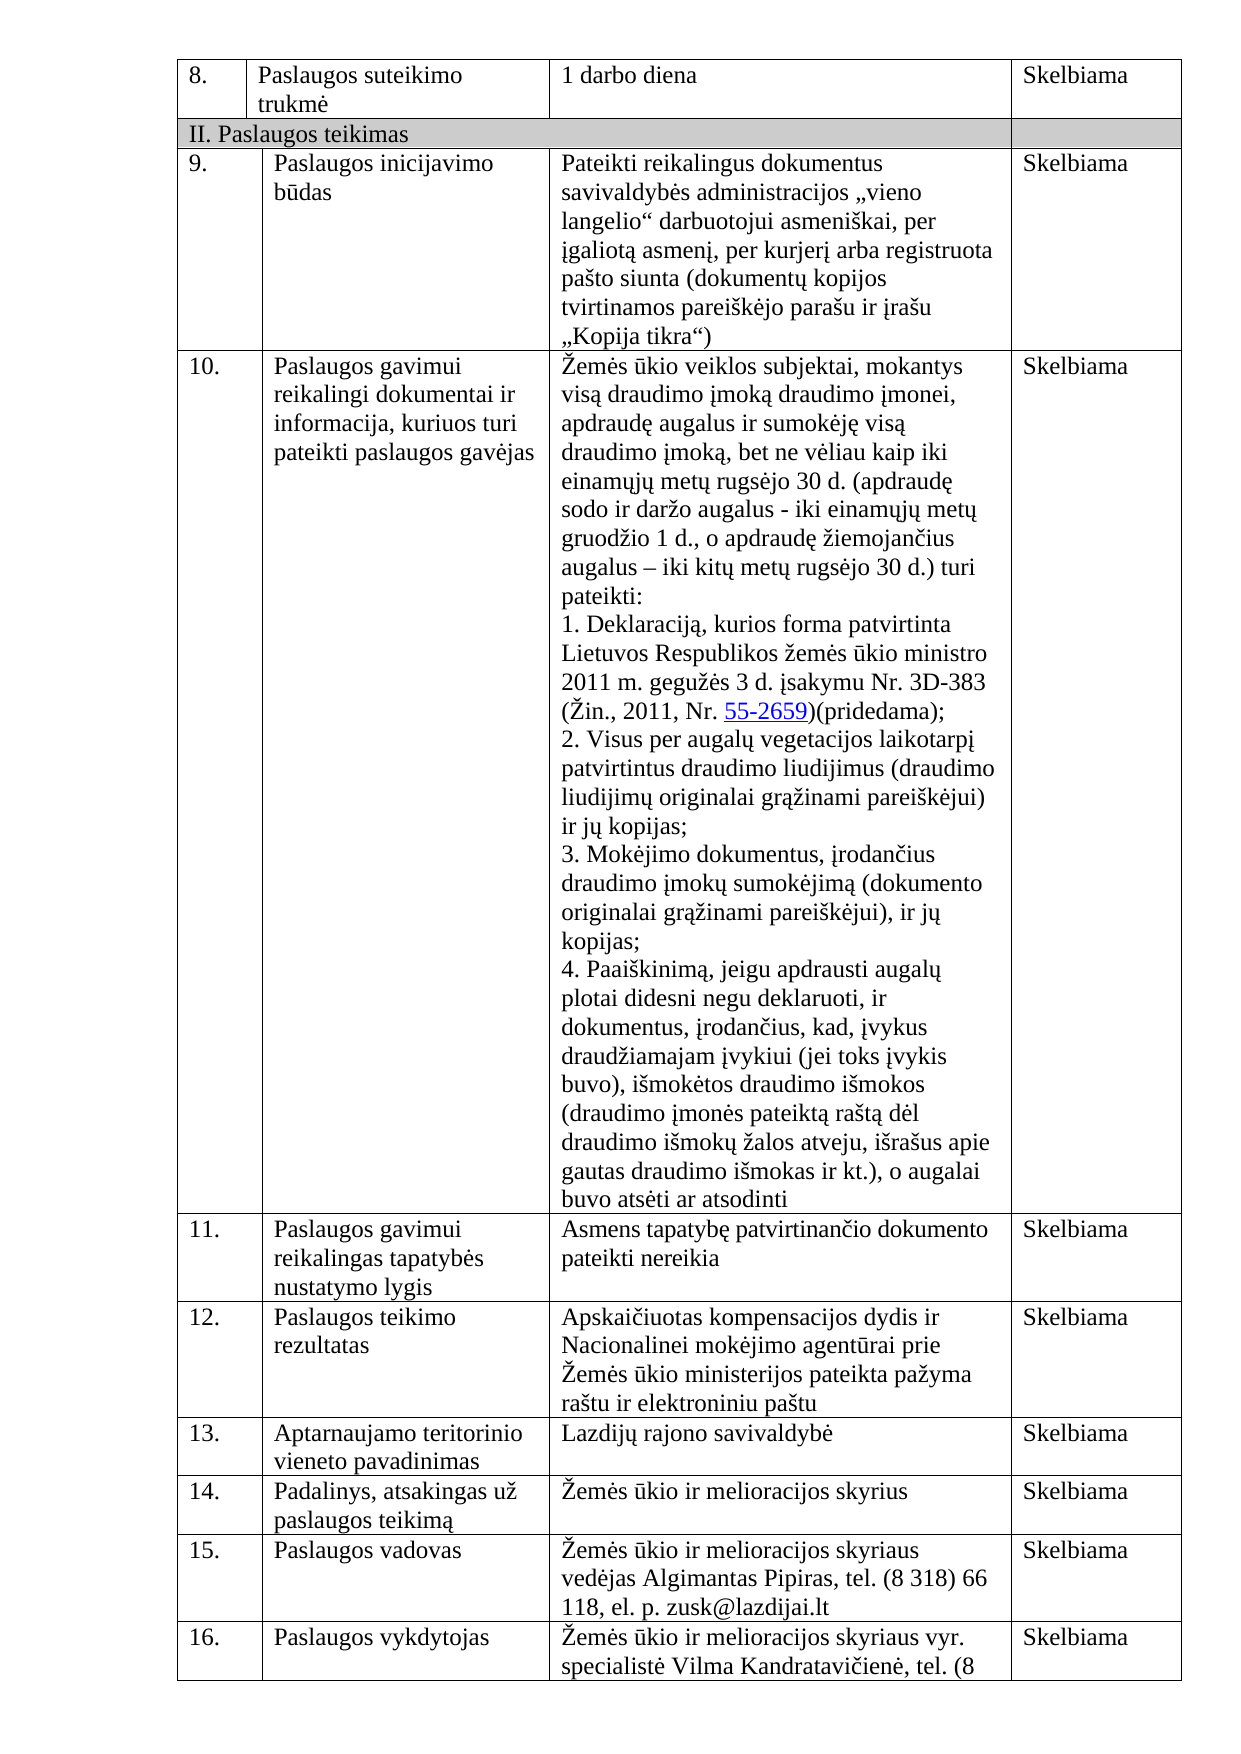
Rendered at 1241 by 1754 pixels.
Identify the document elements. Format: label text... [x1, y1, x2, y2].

table_cell 14. [178, 1476, 262, 1534]
table_cell Paslaugos vadovas [263, 1535, 549, 1621]
table_cell Pateikti reikalingus dokumentus savivaldybės administracijos „vieno langelio“ darbuotojui asmeniškai, per įgaliotą asmenį, per kurjerį arba registruota pašto siunta (dokumentų kopijos tvirtinamos pareiškėjo parašu ir įrašu „Kopija tikra“) [550, 149, 1011, 350]
table_cell Asmens tapatybę patvirtinančio dokumento pateikti nereikia [550, 1214, 1011, 1301]
table_cell 8. [178, 60, 246, 118]
table_cell Lazdijų rajono savivaldybė [550, 1418, 1011, 1475]
table_cell Skelbiama [1012, 1622, 1181, 1679]
table_cell Paslaugos vykdytojas [263, 1622, 549, 1679]
table_cell Paslaugos suteikimo trukmė [247, 60, 549, 118]
table_cell Žemės ūkio veiklos subjektai, mokantys visą draudimo įmoką draudimo įmonei, apdraudę augalus ir sumokėję visą draudimo įmoką, bet ne vėliau kaip iki einamųjų metų rugsėjo 30 d. (apdraudę sodo ir daržo augalus - iki einamųjų metų gruodžio 1 d., o apdraudę žiemojančius augalus – iki kitų metų rugsėjo 30 d.) turi pateikti: 1. Deklaraciją, kurios forma patvirtinta Lietuvos Respublikos žemės ūkio ministro 2011 m. gegužės 3 d. įsakymu Nr. 3D-383 (Žin., 2011, Nr. 55-2659)(pridedama); 2. Visus per augalų vegetacijos laikotarpį patvirtintus draudimo liudijimus (draudimo liudijimų originalai grąžinami pareiškėjui) ir jų kopijas; 3. Mokėjimo dokumentus, įrodančius draudimo įmokų sumokėjimą (dokumento originalai grąžinami pareiškėjui), ir jų kopijas; 4. Paaiškinimą, jeigu apdrausti augalų plotai didesni negu deklaruoti, ir dokumentus, įrodančius, kad, įvykus draudžiamajam įvykiui (jei toks įvykis buvo), išmokėtos draudimo išmokos (draudimo įmonės pateiktą raštą dėl draudimo išmokų žalos atveju, išrašus apie gautas draudimo išmokas ir kt.), o augalai buvo atsėti ar atsodinti [550, 351, 1011, 1213]
table_cell 15. [178, 1535, 262, 1621]
table_cell Aptarnaujamo teritorinio vieneto pavadinimas [263, 1418, 549, 1475]
table_cell Paslaugos teikimo rezultatas [263, 1302, 549, 1417]
table_cell II. Paslaugos teikimas [178, 119, 1011, 147]
table_cell Skelbiama [1012, 1214, 1181, 1301]
table_cell 9. [178, 149, 262, 350]
table_cell Skelbiama [1012, 1535, 1181, 1621]
table_cell Skelbiama [1012, 60, 1181, 118]
table_cell Žemės ūkio ir melioracijos skyriaus vyr. specialistė Vilma Kandratavičienė, tel. (8 [550, 1622, 1011, 1679]
table_cell Skelbiama [1012, 1302, 1181, 1417]
table_cell Skelbiama [1012, 351, 1181, 1213]
table_cell Padalinys, atsakingas už paslaugos teikimą [263, 1476, 549, 1534]
table_cell Žemės ūkio ir melioracijos skyriaus vedėjas Algimantas Pipiras, tel. (8 318) 66 118, el. p. zusk@lazdijai.lt [550, 1535, 1011, 1621]
table_cell Skelbiama [1012, 1476, 1181, 1534]
table_cell 1 darbo diena [550, 60, 1011, 118]
table_cell Paslaugos gavimui reikalingi dokumentai ir informacija, kuriuos turi pateikti paslaugos gavėjas [263, 351, 549, 1213]
table_cell Skelbiama [1012, 1418, 1181, 1475]
table_cell 11. [178, 1214, 262, 1301]
table_cell 12. [178, 1302, 262, 1417]
table_cell Paslaugos inicijavimo būdas [263, 149, 549, 350]
table_cell Žemės ūkio ir melioracijos skyrius [550, 1476, 1011, 1534]
table_cell Skelbiama [1012, 149, 1181, 350]
table_cell 16. [178, 1622, 262, 1679]
table_cell Apskaičiuotas kompensacijos dydis ir Nacionalinei mokėjimo agentūrai prie Žemės ūkio ministerijos pateikta pažyma raštu ir elektroniniu paštu [550, 1302, 1011, 1417]
table_cell [1012, 119, 1181, 147]
table_cell Paslaugos gavimui reikalingas tapatybės nustatymo lygis [263, 1214, 549, 1301]
table_cell 10. [178, 351, 262, 1213]
table_cell 13. [178, 1418, 262, 1475]
